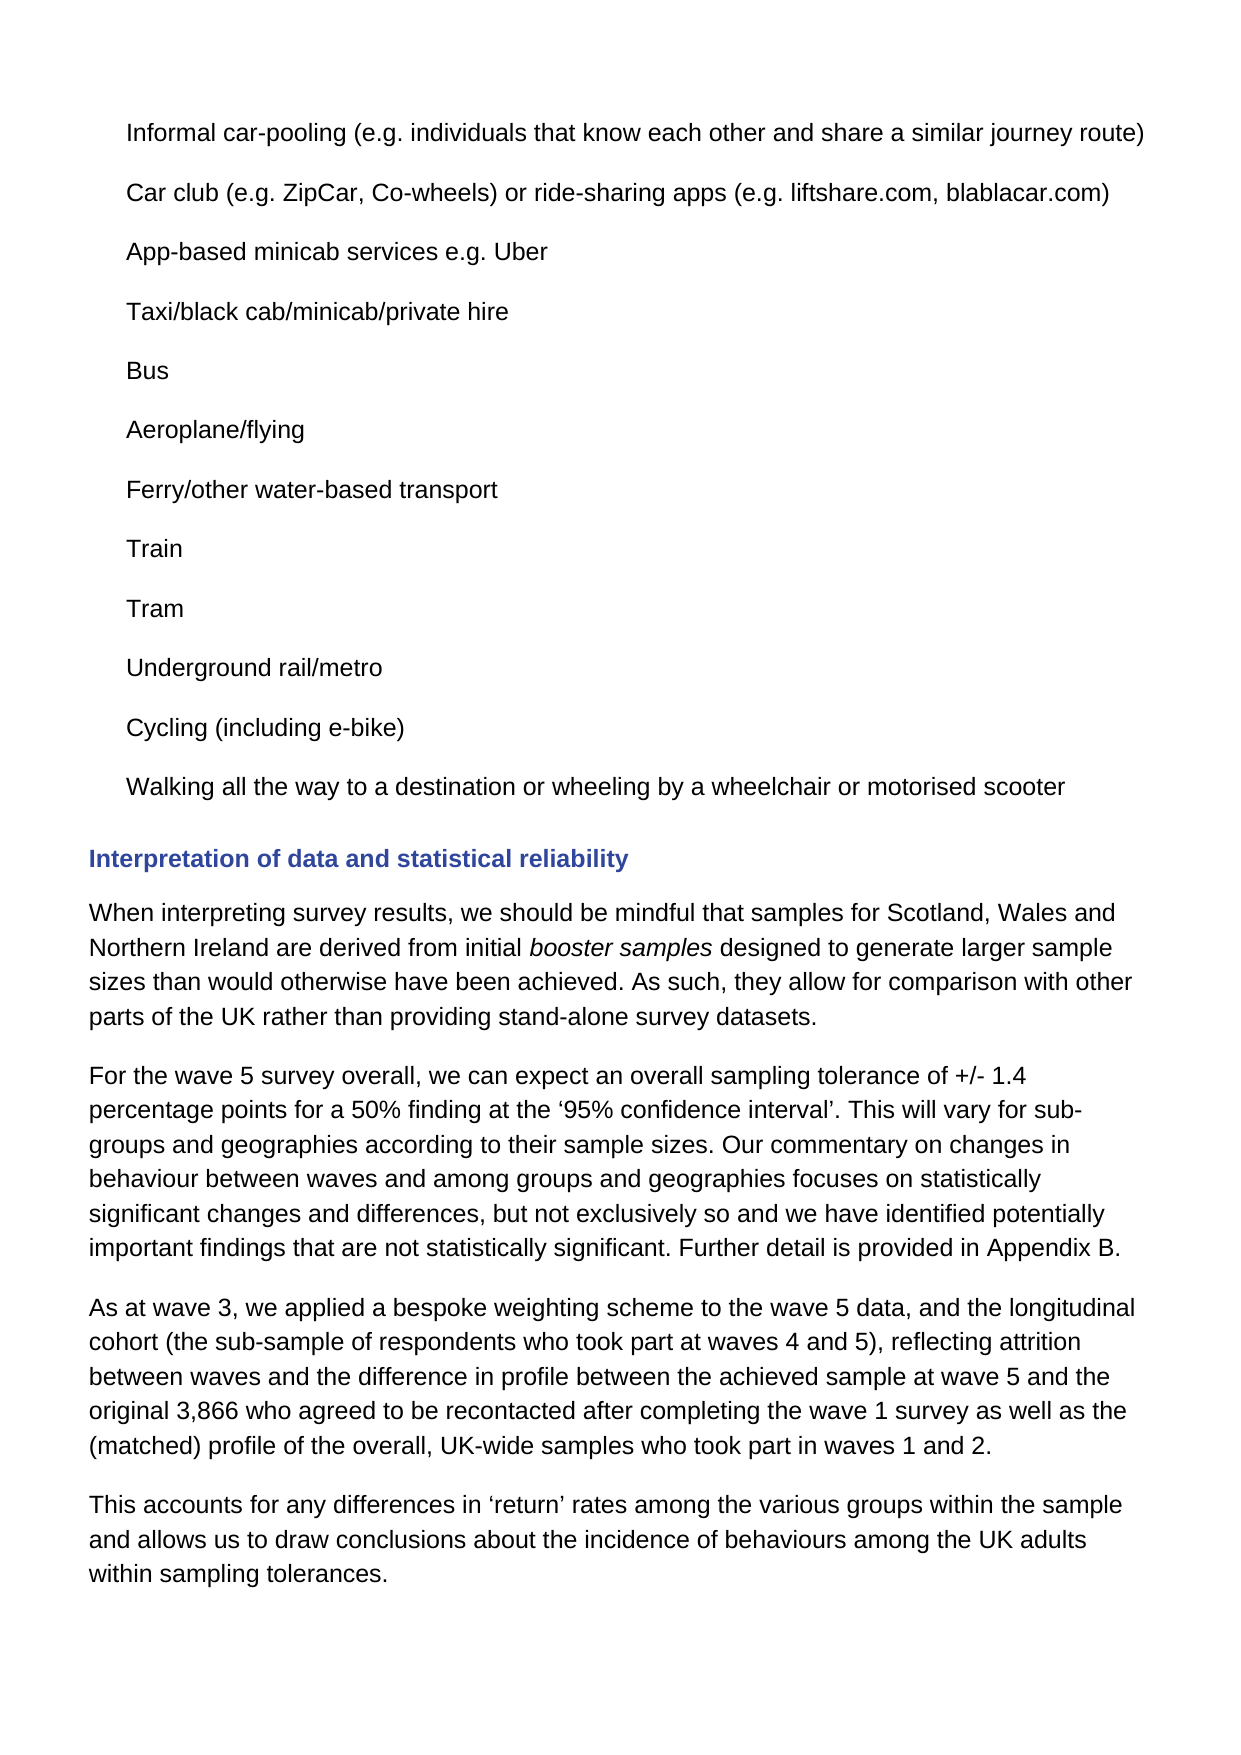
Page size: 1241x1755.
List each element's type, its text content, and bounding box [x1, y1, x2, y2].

text Car club (e.g. ZipCar, Co-wheels) or ride-sharing apps (e.g. liftshare.com, blablacar.com) [126, 178, 1152, 206]
text This accounts for any differences in ‘return’ rates among the various groups within the sample and allows us to draw conclusions about the incidence of behaviours among the UK adults within sampling tolerances. [89, 1490, 1152, 1588]
text Bus [126, 356, 1152, 385]
subtitle Interpretation of data and statistical reliability [89, 844, 1152, 873]
text Tram [126, 594, 1152, 623]
text App-based minicab services e.g. Uber [126, 237, 1152, 266]
text Taxi/black cab/minicab/private hire [126, 297, 1152, 325]
text Walking all the way to a destination or wheeling by a wheelchair or motorised scooter [126, 772, 1152, 801]
text Train [126, 534, 1152, 563]
text As at wave 3, we applied a bespoke weighting scheme to the wave 5 data, and the longitudinal cohort (the sub-sample of respondents who took part at waves 4 and 5), reflecting attrition between waves and the difference in profile between the achieved sample at wave 5 and the original 3,866 who agreed to be recontacted after completing the wave 1 survey as well as the (matched) profile of the overall, UK-wide samples who took part in waves 1 and 2. [89, 1293, 1152, 1459]
text When interpreting survey results, we should be mindful that samples for Scotland, Wales and Northern Ireland are derived from initial booster samples designed to generate larger sample sizes than would otherwise have been achieved. As such, they allow for comparison with other parts of the UK rather than providing stand-alone survey datasets. [89, 898, 1152, 1030]
text For the wave 5 survey overall, we can expect an overall sampling tolerance of +/- 1.4 percentage points for a 50% finding at the ‘95% confidence interval’. This will vary for sub-groups and geographies according to their sample sizes. Our commentary on changes in behaviour between waves and among groups and geographies focuses on statistically significant changes and differences, but not exclusively so and we have identified potentially important findings that are not statistically significant. Further detail is provided in Appendix B. [89, 1061, 1152, 1262]
text Informal car-pooling (e.g. individuals that know each other and share a similar journey route) [126, 118, 1152, 147]
text Underground rail/metro [126, 653, 1152, 682]
text Aeroplane/flying [126, 416, 1152, 444]
text Cycling (including e-bike) [126, 713, 1152, 742]
text Ferry/other water-based transport [126, 475, 1152, 504]
